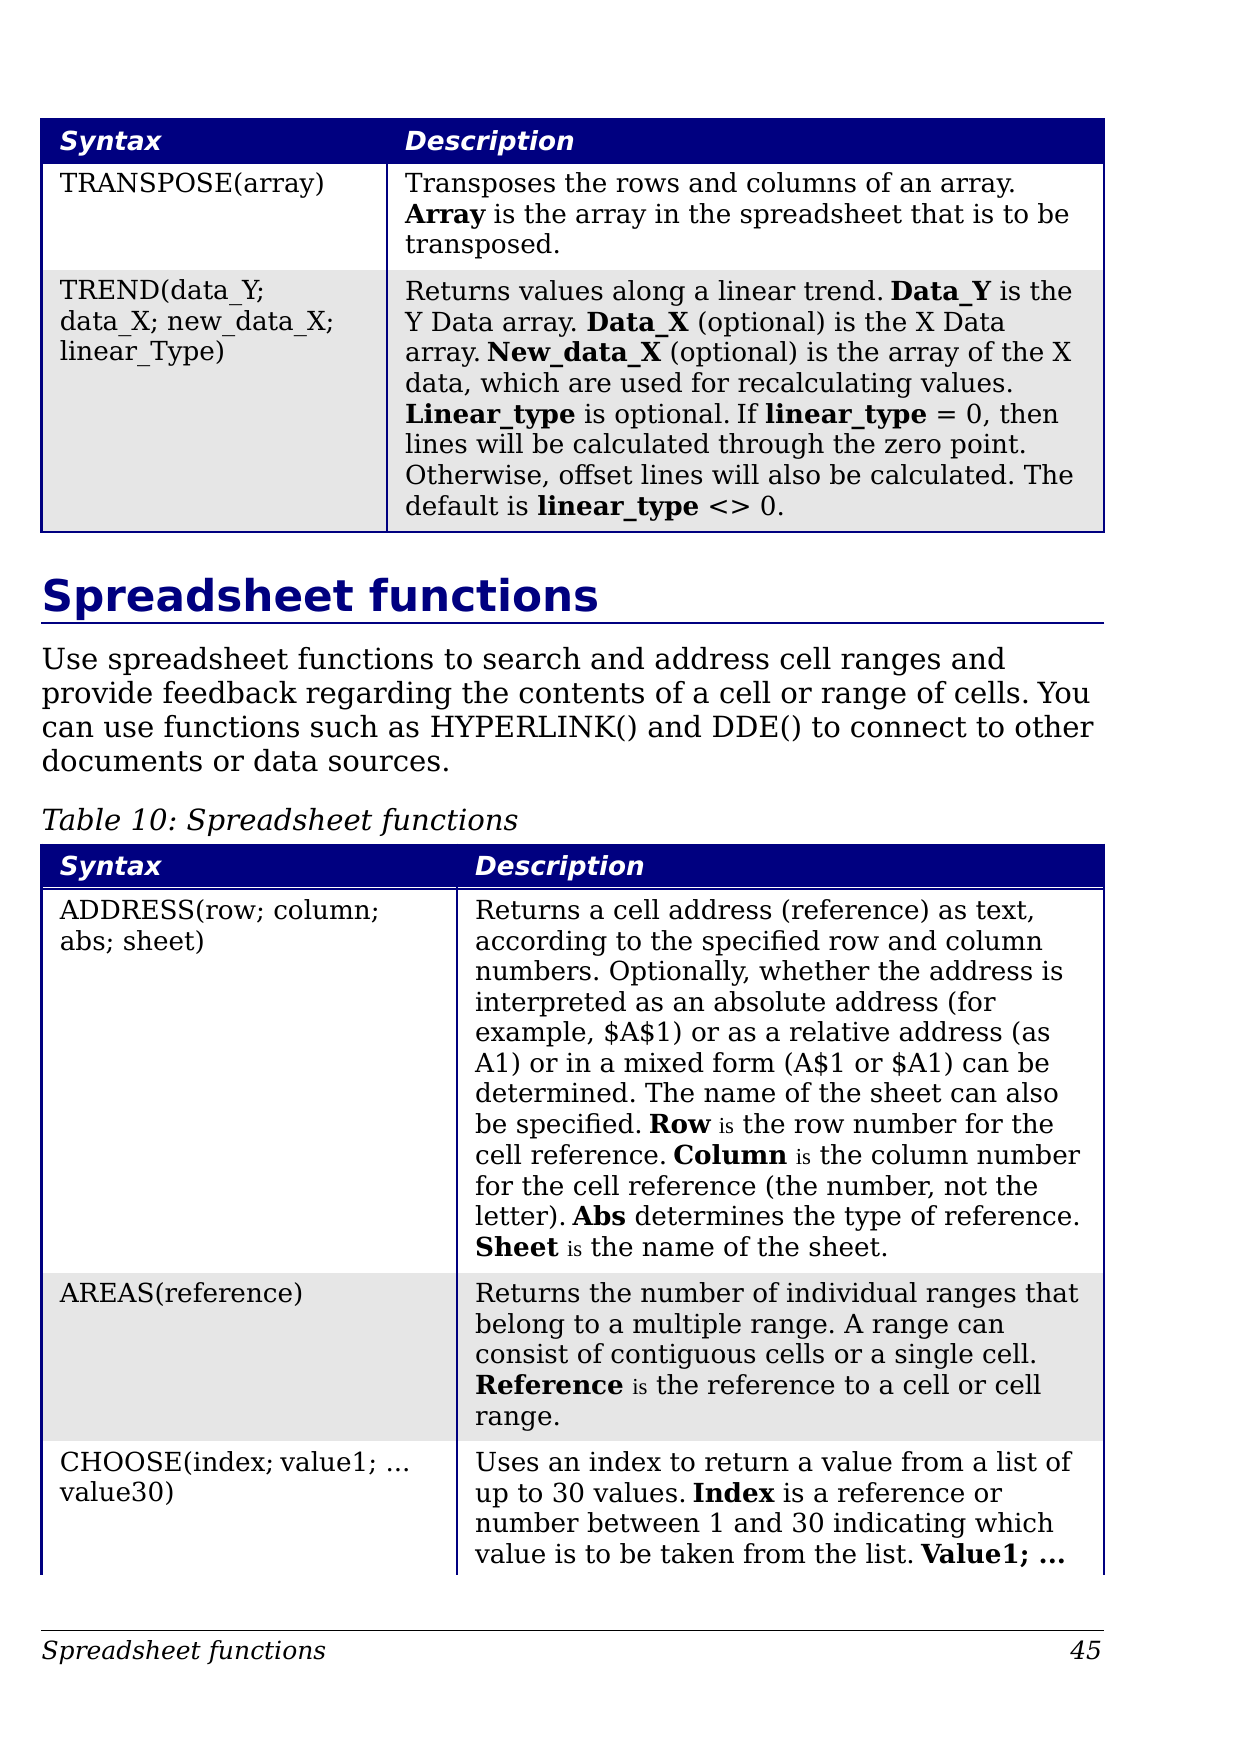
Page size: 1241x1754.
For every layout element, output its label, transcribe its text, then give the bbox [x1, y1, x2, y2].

table_cell Returns the number of individual ranges that belong to a multiple range. A range can consist of contiguous cells or a single cell. Reference is the reference to a cell or cell range. [458, 1273, 1103, 1441]
table_cell Returns a cell address (reference) as text, according to the specified row and column numbers. Optionally, whether the address is interpreted as an absolute address (for example, $A$1) or as a relative address (as A1) or in a mixed form (A$1 or $A1) can be determined. The name of the sheet can also be specified. Row is the row number for the cell reference. Column is the column number for the cell reference (the number, not the letter). Abs determines the type of reference. Sheet is the name of the sheet. [458, 890, 1103, 1273]
table_header Description [458, 846, 1103, 887]
table_cell ADDRESS(row; column; abs; sheet) [43, 890, 456, 1273]
table_cell AREAS(reference) [43, 1273, 456, 1441]
table_cell TRANSPOSE(array) [43, 164, 386, 270]
table_header Syntax [43, 846, 456, 887]
table_cell Returns values along a linear trend. Data_Y is the Y Data array. Data_X (optional) is the X Data array. New_data_X (optional) is the array of the X data, which are used for recalculating values. Linear_type is optional. If linear_type = 0, then lines will be calculated through the zero point. Otherwise, offset lines will also be calculated. The default is linear_type <> 0. [388, 270, 1103, 531]
subtitle Spreadsheet functions [41, 571, 1104, 622]
table_cell CHOOSE(index; value1; ... value30) [43, 1441, 456, 1575]
table_header Syntax [43, 120, 386, 162]
text Use spreadsheet functions to search and address cell ranges and provide feedback regarding the contents of a cell or range of cells. You can use functions such as HYPERLINK() and DDE() to connect to other documents or data sources. [41, 642, 1104, 778]
text Table 10: Spreadsheet functions [41, 803, 1104, 837]
table_cell Transposes the rows and columns of an array. Array is the array in the spreadsheet that is to be transposed. [388, 164, 1103, 270]
table_cell TREND(data_Y; data_X; new_data_X; linear_Type) [43, 270, 386, 531]
table_header Description [388, 120, 1103, 162]
table_cell Uses an index to return a value from a list of up to 30 values. Index is a reference or number between 1 and 30 indicating which value is to be taken from the list. Value1; ... [458, 1441, 1103, 1575]
